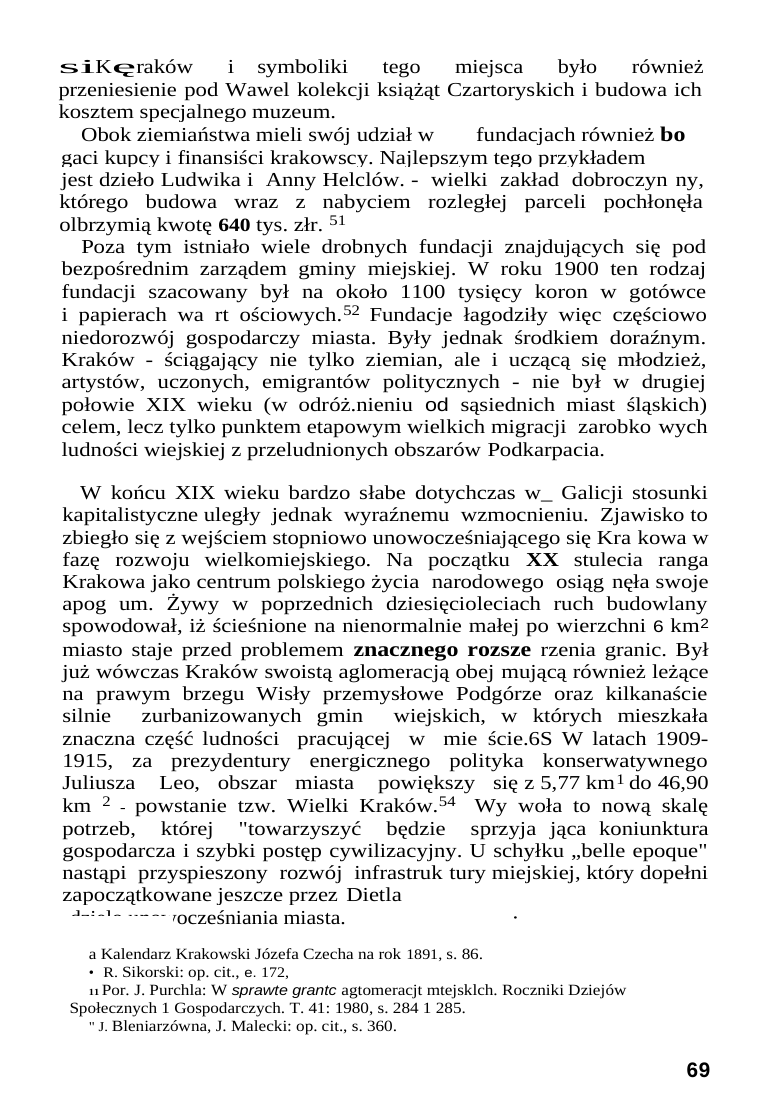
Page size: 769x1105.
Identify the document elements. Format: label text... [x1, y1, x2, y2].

text Obok ziemiaństwa mieli swój udział w [81, 123, 467, 145]
text · [511, 906, 521, 929]
text jest dzieło Ludwika i Anny Helclów. - wielki zakład dobroczyn­ ny, którego budowa wraz z nabyciem rozległej parceli pochłonęła olbrzymią kwotę 640 tys. złr. 51 [59, 168, 704, 236]
text fundacjach również bo­ [476, 122, 707, 146]
text a Kalendarz Krakowski Józefa Czecha na rok 1891, s. 86. [89, 945, 710, 963]
list R. Sikorski: op. cit., e. 172, [88, 963, 710, 981]
text dzieło unowocześniania miasta. [70, 906, 357, 929]
text siKęraków i symboliki tego miejsca było również przeniesienie pod Wawel kolekcji książąt Czartoryskich i budowa ich kosztem specjalnego muzeum. [58, 56, 703, 123]
text 11 Por. J. Purchla: W sprawte grantc agtomeracjt mtejsklch. Roczniki Dziejów Społecznych 1 Gospodarczych. T. 41: 1980, s. 284 1 285. [69, 981, 710, 1017]
text Poza tym istniało wiele drobnych fundacji znajdujących się pod bezpośrednim zarządem gminy miejskiej. W roku 1900 ten rodzaj fundacji szacowany był na około 1100 tysięcy koron w gotówce i papierach wa rt ościowych.52 Fundacje łagodziły więc częściowo niedorozwój gospodarczy miasta. Były jednak środkiem doraźnym. Kraków - ściągający nie tylko ziemian, ale i uczącą się młodzież, artystów, uczonych, emigrantów politycznych - nie był w drugiej połowie XIX wieku (w odróż.nieniu od sąsiednich miast śląskich) celem, lecz tylko punktem etapowym wielkich migracji zarobko­ wych ludności wiejskiej z przeludnionych obszarów Podkarpacia. [61, 236, 707, 461]
text W końcu XIX wieku bardzo słabe dotychczas w_ Galicji stosunki kapitalistyczne uległy jednak wyraźnemu wzmocnieniu. Zjawisko to zbiegło się z wejściem stopniowo unowocześniającego się Kra­ kowa w fazę rozwoju wielkomiejskiego. Na początku XX stulecia ranga Krakowa jako centrum polskiego życia narodowego osiąg­ nęła swoje apog um. Żywy w poprzednich dziesięcioleciach ruch budowlany spowodował, iż ścieśnione na nienormalnie małej po­ wierzchni 6 km2 miasto staje przed problemem znacznego rozsze­ rzenia granic. Był już wówczas Kraków swoistą aglomeracją obej­ mującą również leżące na prawym brzegu Wisły przemysłowe Podgórze oraz kilkanaście silnie zurbanizowanych gmin wiejskich, w których mieszkała znaczna część ludności pracującej w mie­ ście.6S W latach 1909-1915, za prezydentury energicznego polityka konserwatywnego Juliusza Leo, obszar miasta powiększy się z 5,77 km1 do 46,90 km 2 - powstanie tzw. Wielki Kraków.54 Wy­ woła to nową skalę potrzeb, której "towarzyszyć będzie sprzyja­ jąca koniunktura gospodarcza i szybki postęp cywilizacyjny. U schyłku „belle epoque" nastąpi przyspieszony rozwój infrastruk­ tury miejskiej, który dopełni zapoczątkowane jeszcze przez Dietla [62, 482, 709, 906]
text 69 [686, 1059, 712, 1084]
text " J. Bleniarzówna, J. Malecki: op. cit., s. 360. [88, 1017, 710, 1035]
text gaci kupcy i finansiści krakowscy. Najlepszym tego przykładem [61, 146, 705, 167]
